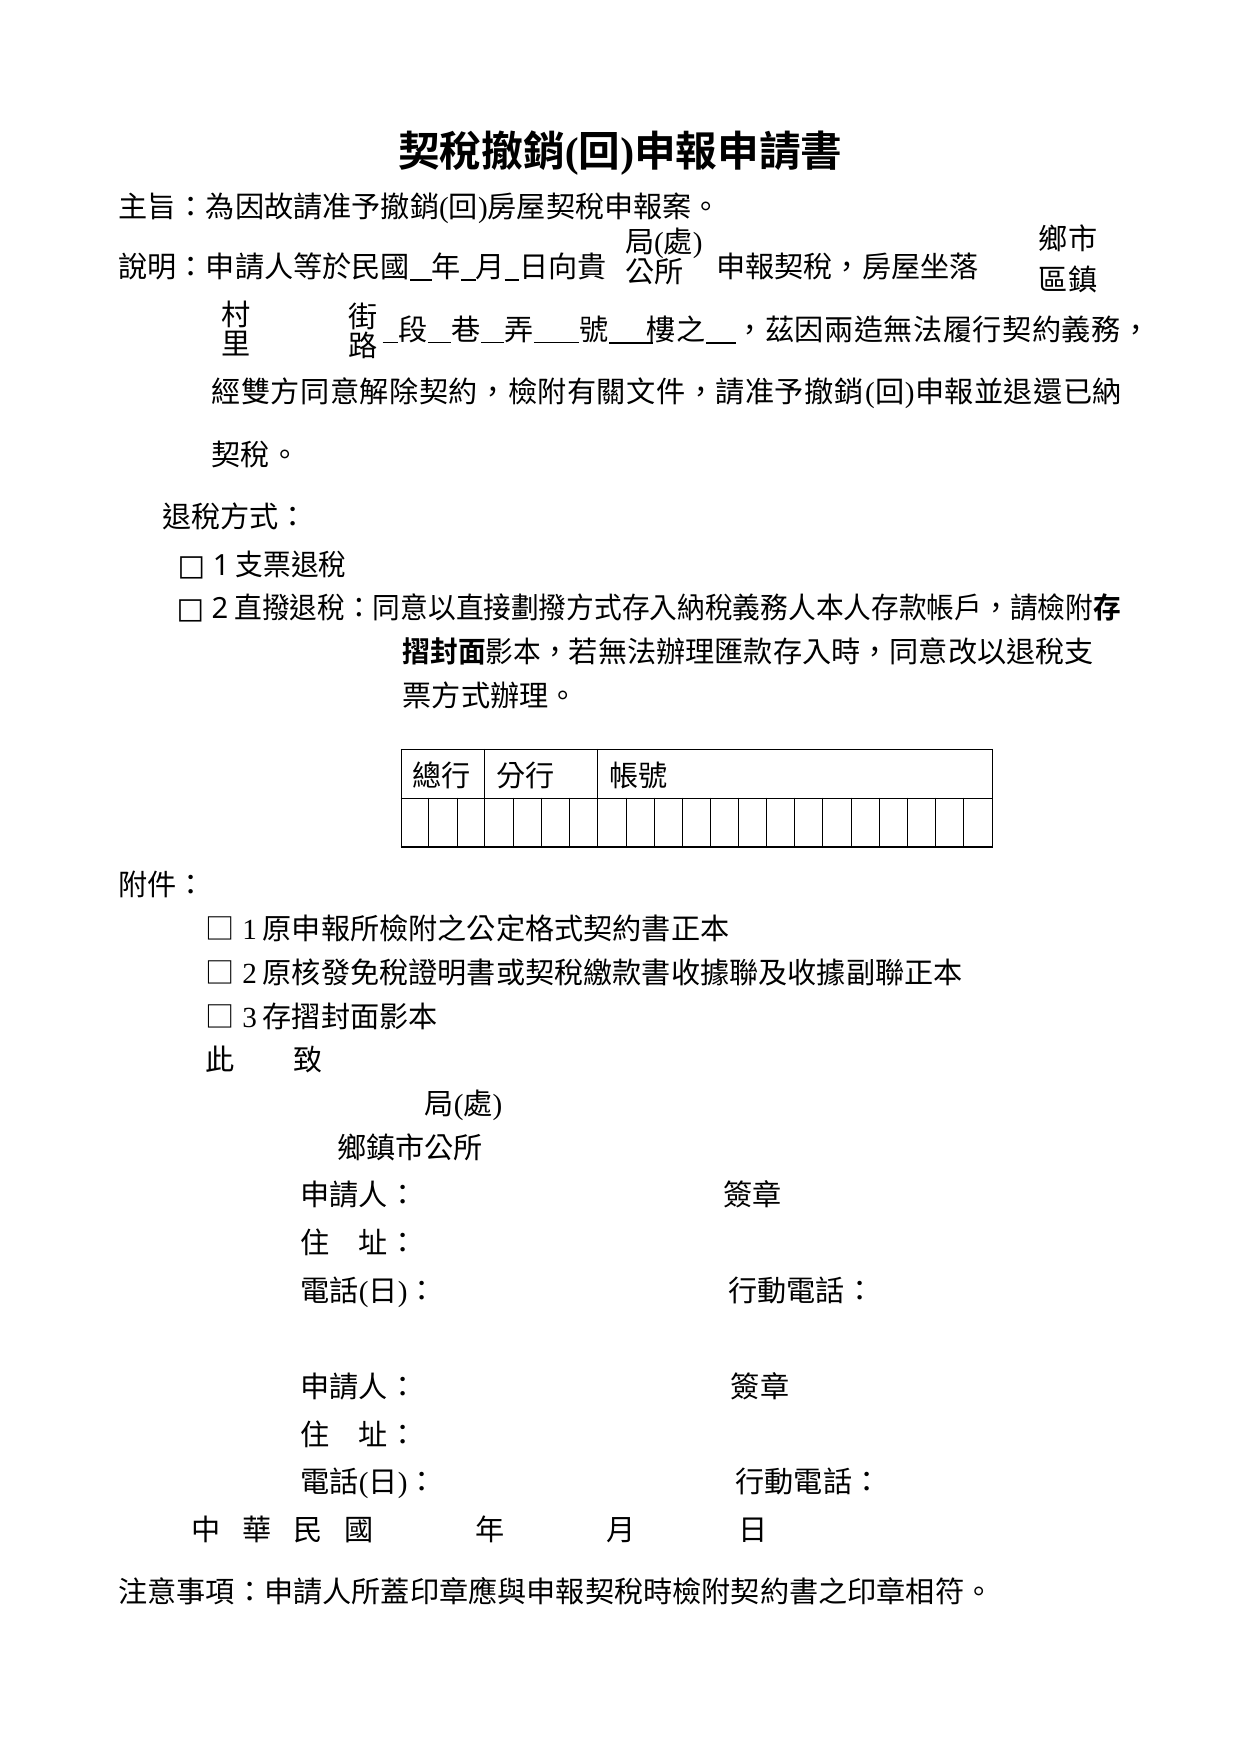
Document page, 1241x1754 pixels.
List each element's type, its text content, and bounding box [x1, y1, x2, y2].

table_cell [429, 799, 457, 846]
table_header 分行 [485, 750, 597, 798]
text □ 1原申報所檢附之公定格式契約書正本 [118, 904, 1122, 948]
table_cell [711, 799, 738, 846]
table_cell [542, 799, 569, 846]
text 住 址： [118, 1407, 1122, 1454]
table_cell [655, 799, 682, 846]
text 退稅方式： [118, 477, 1122, 540]
text 局(處) [625, 233, 661, 258]
text 局(處) [658, 233, 704, 258]
table_cell [739, 799, 766, 846]
table_cell [402, 799, 428, 846]
table_cell [964, 799, 992, 846]
table_header 總行 [402, 750, 484, 798]
table_cell [598, 799, 626, 846]
text 說明：申請人等於民國 年 月 日向貴 申報契稅，房屋坐落 [118, 227, 1122, 291]
table_cell [936, 799, 963, 846]
text 區鎮 [1039, 271, 1118, 296]
text □ 2原核發免稅證明書或契稅繳款書收據聯及收據副聯正本 [118, 948, 1122, 992]
table_cell [880, 799, 907, 846]
text 住 址： [118, 1215, 1122, 1263]
text 附件： [118, 861, 1122, 904]
table_cell [852, 799, 879, 846]
text 申請人： 簽章 [118, 1359, 1122, 1407]
text 鄉鎮市公所 [118, 1123, 1122, 1167]
table_cell [823, 799, 851, 846]
text □ 2直撥退稅：同意以直接劃撥方式存入納稅義務人本人存款帳戶，請檢附存摺封面影本，若無法辦理匯款存入時，同意改以退稅支票方式辦理。 [118, 584, 1122, 715]
table_cell [683, 799, 710, 846]
text 段 巷 弄 號 樓之 ，茲因兩造無法履行契約義務，經雙方同意解除契約，檢附有關文件，請准予撤銷(回)申報並退還已納契稅。 [118, 290, 1122, 477]
text 局(處) [118, 1079, 1122, 1123]
text 鄉市 [1039, 229, 1113, 254]
text 契稅撤銷(回)申報申請書 [118, 118, 1122, 178]
text 此 致 [118, 1036, 1122, 1079]
table_cell [458, 799, 484, 846]
text 公所 [625, 263, 704, 288]
table_cell [570, 799, 597, 846]
text 中 華 民 國 年 月 日 [118, 1502, 1122, 1550]
text □ 3存摺封面影本 [118, 992, 1122, 1036]
table_header 帳號 [598, 750, 992, 798]
text 申請人： 簽章 [118, 1167, 1122, 1215]
table_cell [767, 799, 794, 846]
text 主旨：為因故請准予撤銷(回)房屋契稅申報案。 [118, 178, 1122, 227]
table_cell [627, 799, 654, 846]
text 注意事項：申請人所蓋印章應與申報契稅時檢附契約書之印章相符。 [118, 1579, 1122, 1609]
table_cell [908, 799, 935, 846]
table_cell [485, 799, 513, 846]
text 電話(日)： 行動電話： [118, 1454, 1122, 1502]
table_cell [514, 799, 541, 846]
table_cell [795, 799, 822, 846]
text 電話(日)： 行動電話： [118, 1263, 1122, 1311]
text □ 1支票退稅 [118, 540, 1122, 584]
